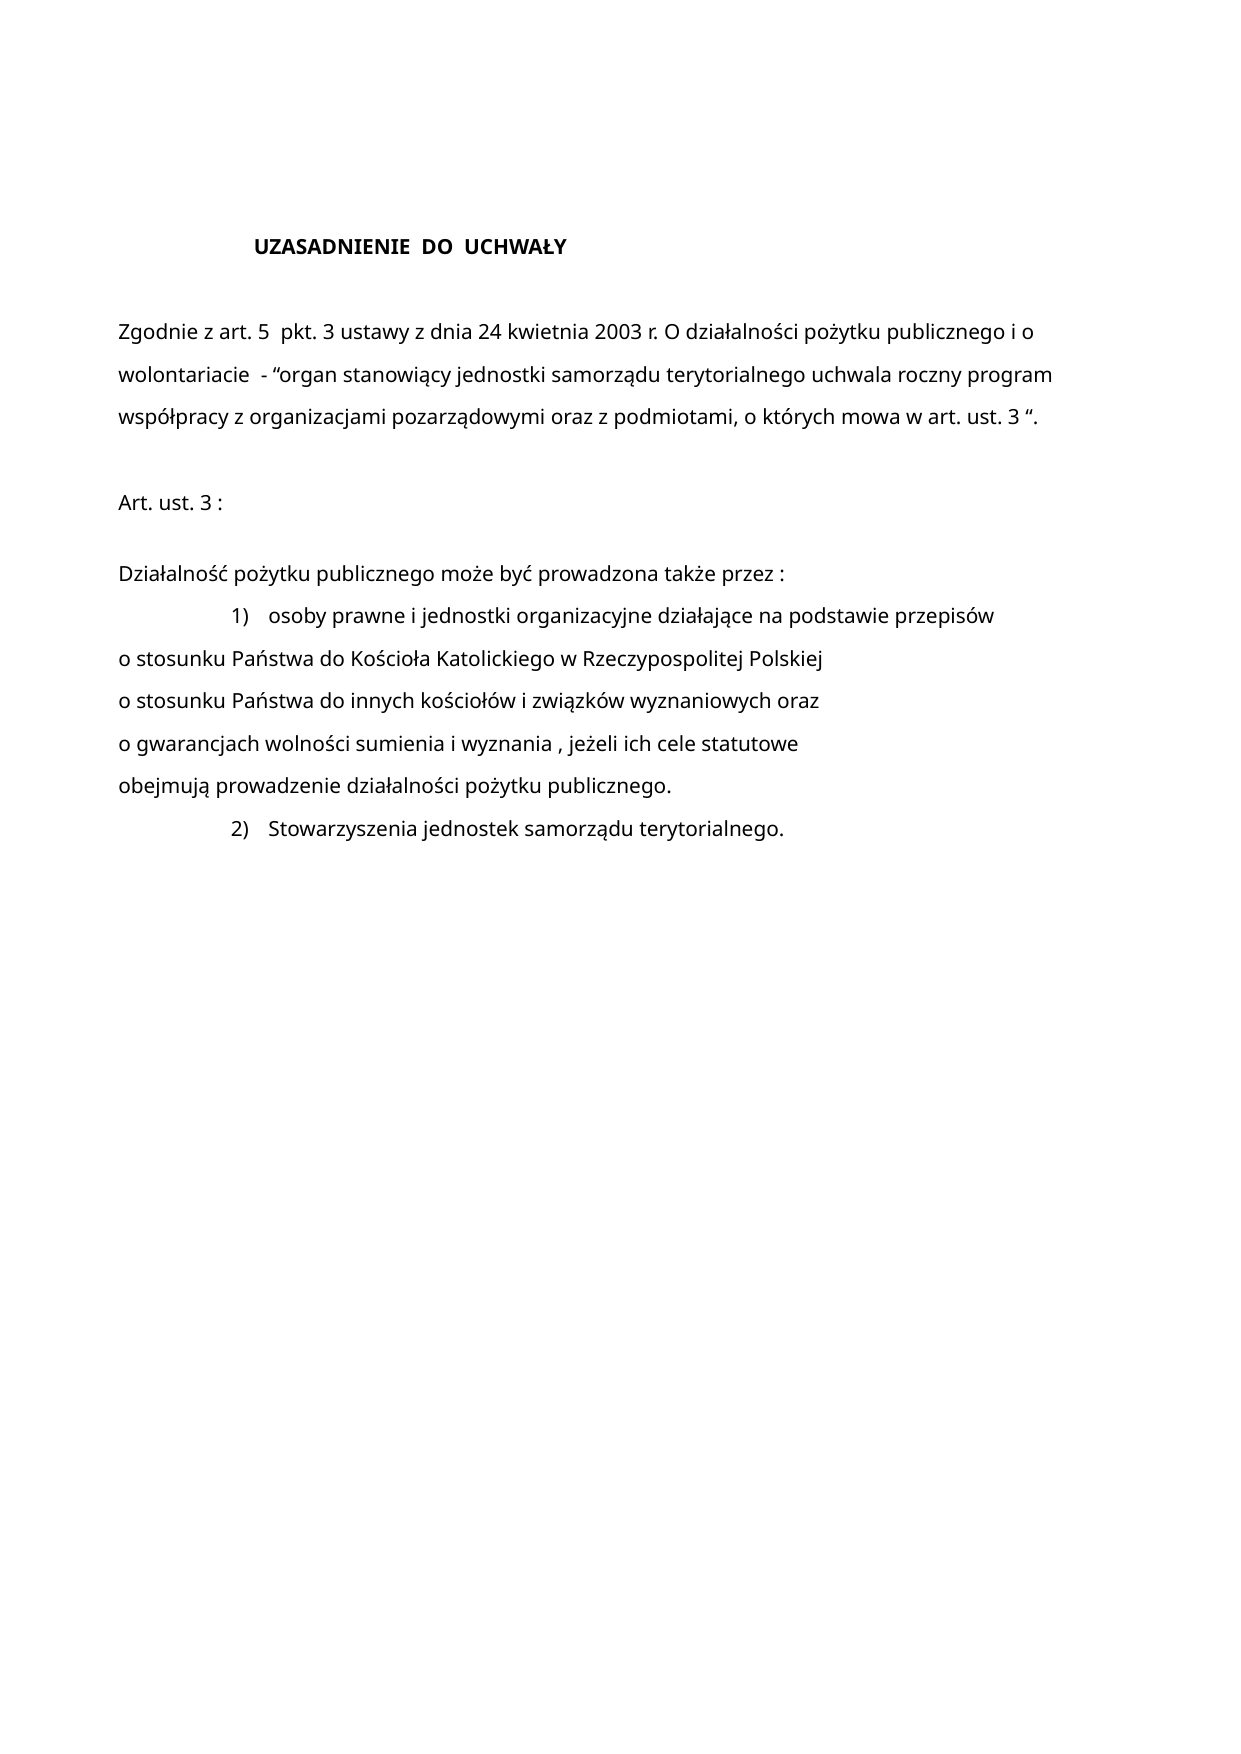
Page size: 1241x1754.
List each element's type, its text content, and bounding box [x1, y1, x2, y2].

list Stowarzyszenia jednostek samorządu terytorialnego. [231, 814, 1122, 843]
list osoby prawne i jednostki organizacyjne działające na podstawie przepisów [231, 601, 1122, 630]
text UZASADNIENIE DO UCHWAŁY [118, 232, 1122, 260]
text o stosunku Państwa do innych kościołów i związków wyznaniowych oraz [118, 686, 1122, 715]
text obejmują prowadzenie działalności pożytku publicznego. [118, 772, 1122, 800]
text Działalność pożytku publicznego może być prowadzona także przez : [118, 559, 1122, 587]
text o gwarancjach wolności sumienia i wyznania , jeżeli ich cele statutowe [118, 729, 1122, 757]
text Art. ust. 3 : [118, 488, 1122, 516]
text Zgodnie z art. 5 pkt. 3 ustawy z dnia 24 kwietnia 2003 r. O działalności pożytku publicznego i o wolontariacie - “organ stanowiący jednostki samorządu terytorialnego uchwala roczny program współpracy z organizacjami pozarządowymi oraz z podmiotami, o których mowa w art. ust. 3 “. [118, 317, 1122, 431]
text o stosunku Państwa do Kościoła Katolickiego w Rzeczypospolitej Polskiej [118, 644, 1122, 672]
